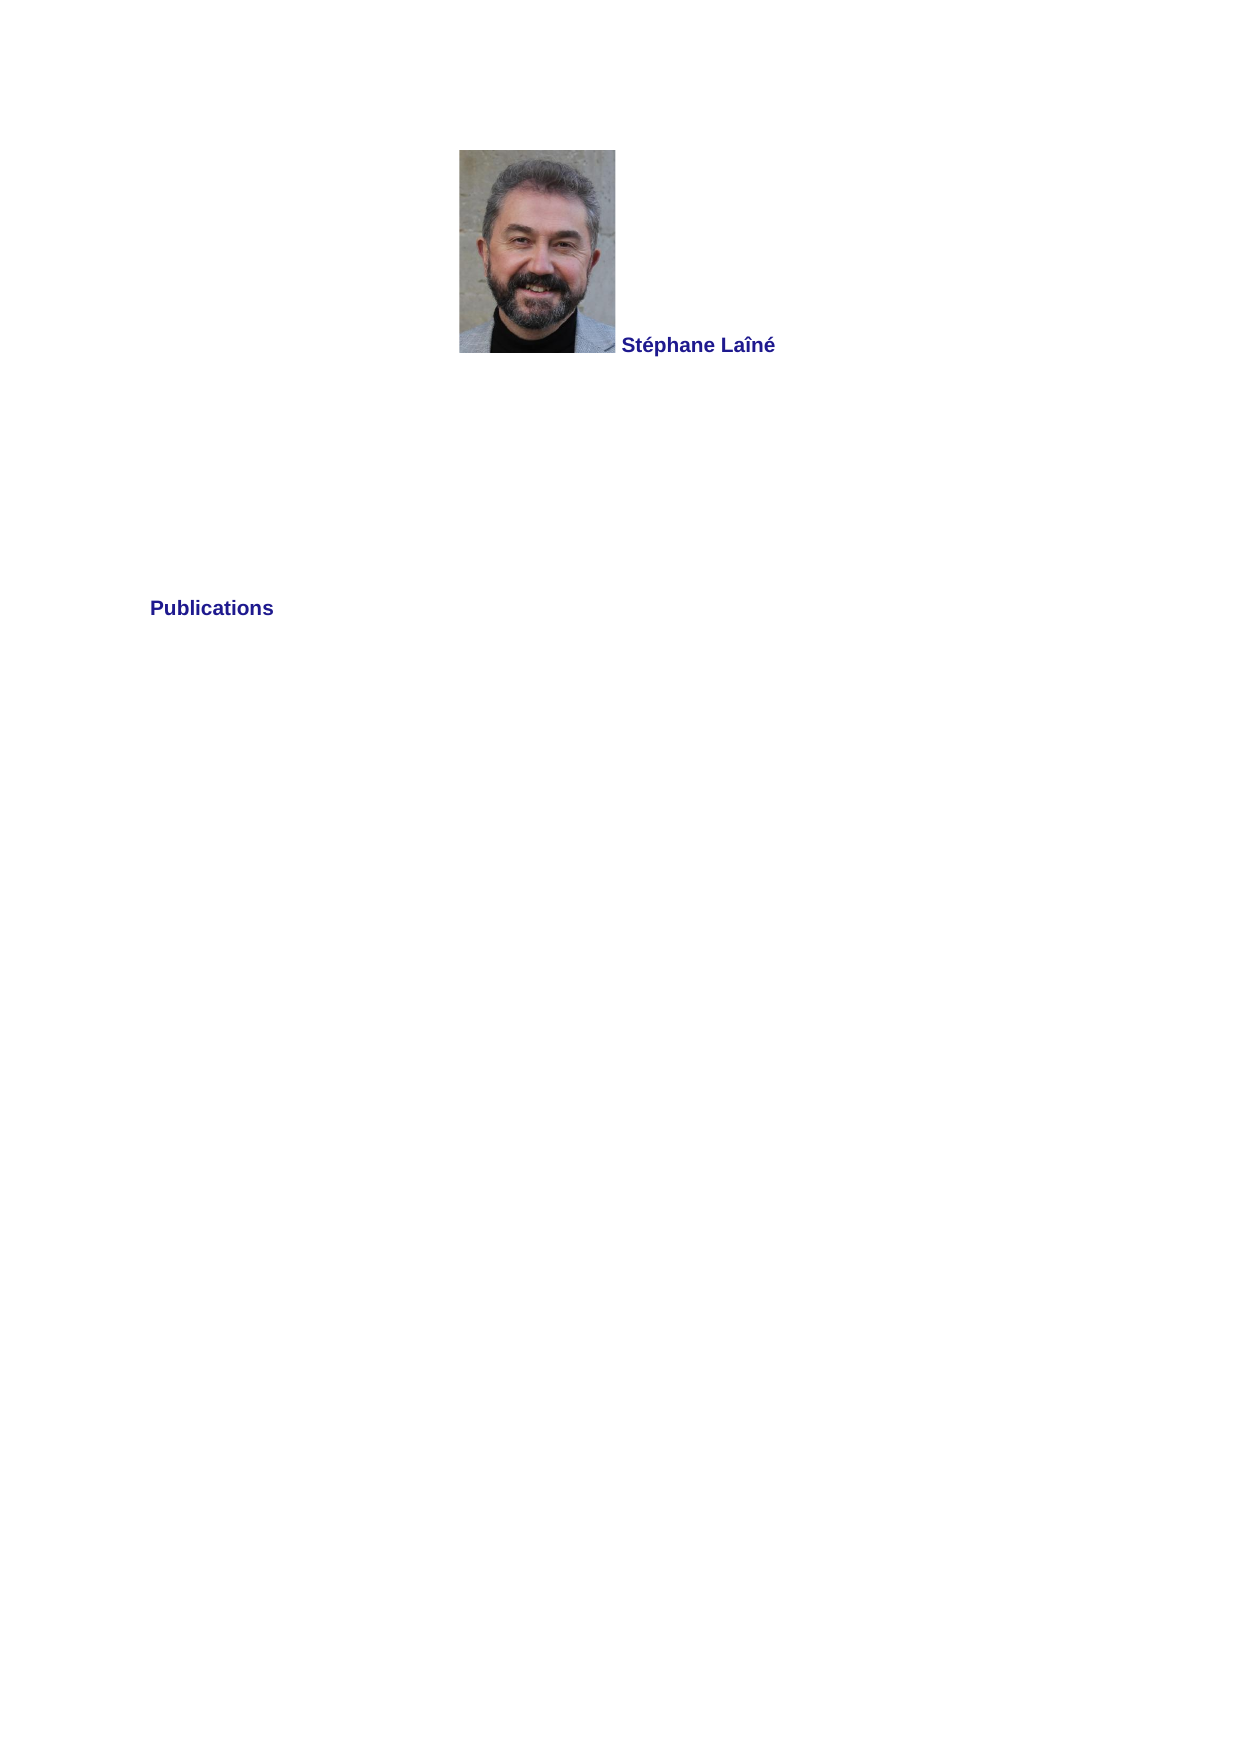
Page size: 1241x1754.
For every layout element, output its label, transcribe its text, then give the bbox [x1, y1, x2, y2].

subtitle Publications [150, 596, 1090, 619]
subtitle Stéphane Laîné [150, 150, 1090, 357]
picture [459, 150, 616, 353]
